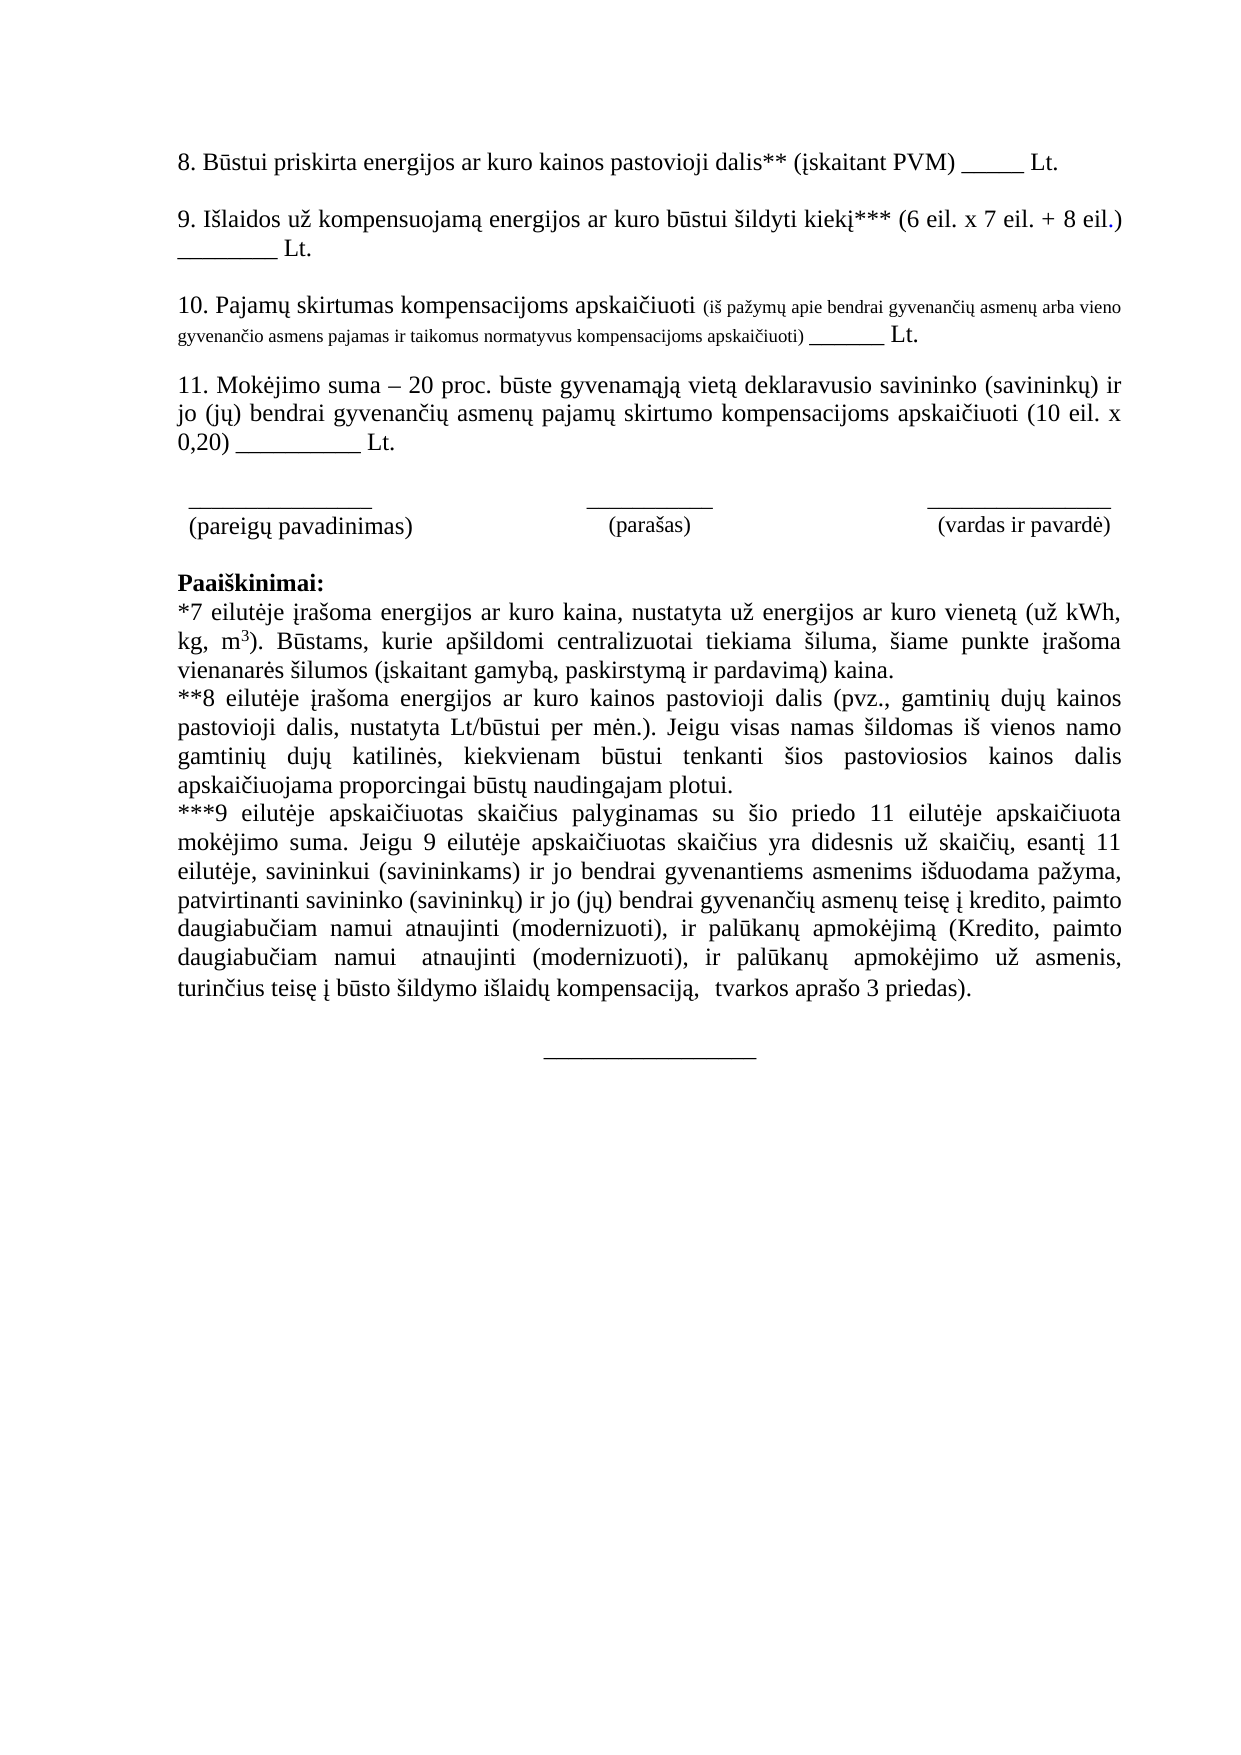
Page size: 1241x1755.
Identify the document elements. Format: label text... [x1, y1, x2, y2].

text ***9 eilutėje apskaičiuotas skaičius palyginamas su šio priedo 11 eilutėje apskaičiuota mokėjimo suma. Jeigu 9 eilutėje apskaičiuotas skaičius yra didesnis už skaičių, esantį 11 eilutėje, savininkui (savininkams) ir jo bendrai gyvenantiems asmenims išduodama pažyma, patvirtinanti savininko (savininkų) ir jo (jų) bendrai gyvenančių asmenų teisę į kredito, paimto daugiabučiam namui atnaujinti (modernizuoti), ir palūkanų apmokėjimą (Kredito, paimto daugiabučiam namui atnaujinti (modernizuoti), ir palūkanų apmokėjimo už asmenis, turinčius teisę į būsto šildymo išlaidų kompensaciją, tvarkos aprašo 3 priedas). [177, 798, 1122, 1004]
text 9. Išlaidos už kompensuojamą energijos ar kuro būstui šildyti kiekį*** (6 eil. x 7 eil. + 8 eil.) ________ Lt. [177, 204, 1122, 262]
text 11. Mokėjimo suma – 20 proc. būste gyvenamąją vietą deklaravusio savininko (savininkų) ir jo (jų) bendrai gyvenančių asmenų pajamų skirtumo kompensacijoms apskaičiuoti (10 eil. x 0,20) __________ Lt. [177, 370, 1122, 456]
table_header ___________ (parašas) [493, 485, 806, 540]
text 8. Būstui priskirta energijos ar kuro kainos pastovioji dalis** (įskaitant PVM) _____ Lt. [177, 147, 1122, 176]
text **8 eilutėje įrašoma energijos ar kuro kainos pastovioji dalis (pvz., gamtinių dujų kainos pastovioji dalis, nustatyta Lt/būstui per mėn.). Jeigu visas namas šildomas iš vienos namo gamtinių dujų katilinės, kiekvienam būstui tenkanti šios pastoviosios kainos dalis apskaičiuojama proporcingai būstų naudingajam plotui. [177, 683, 1122, 798]
text 10. Pajamų skirtumas kompensacijoms apskaičiuoti (iš pažymų apie bendrai gyvenančių asmenų arba vieno gyvenančio asmens pajamas ir taikomus normatyvus kompensacijoms apskaičiuoti) ______ Lt. [177, 291, 1122, 348]
table_header ________________ (pareigų pavadinimas) [177, 485, 493, 540]
text *7 eilutėje įrašoma energijos ar kuro kaina, nustatyta už energijos ar kuro vienetą (už kWh, kg, m3). Būstams, kurie apšildomi centralizuotai tiekiama šiluma, šiame punkte įrašoma vienanarės šilumos (įskaitant gamybą, paskirstymą ir pardavimą) kaina. [177, 597, 1122, 683]
text _________________ [177, 1033, 1122, 1061]
text Paaiškinimai: [177, 568, 1122, 597]
table_header ________________ (vardas ir pavardė) [806, 485, 1122, 540]
